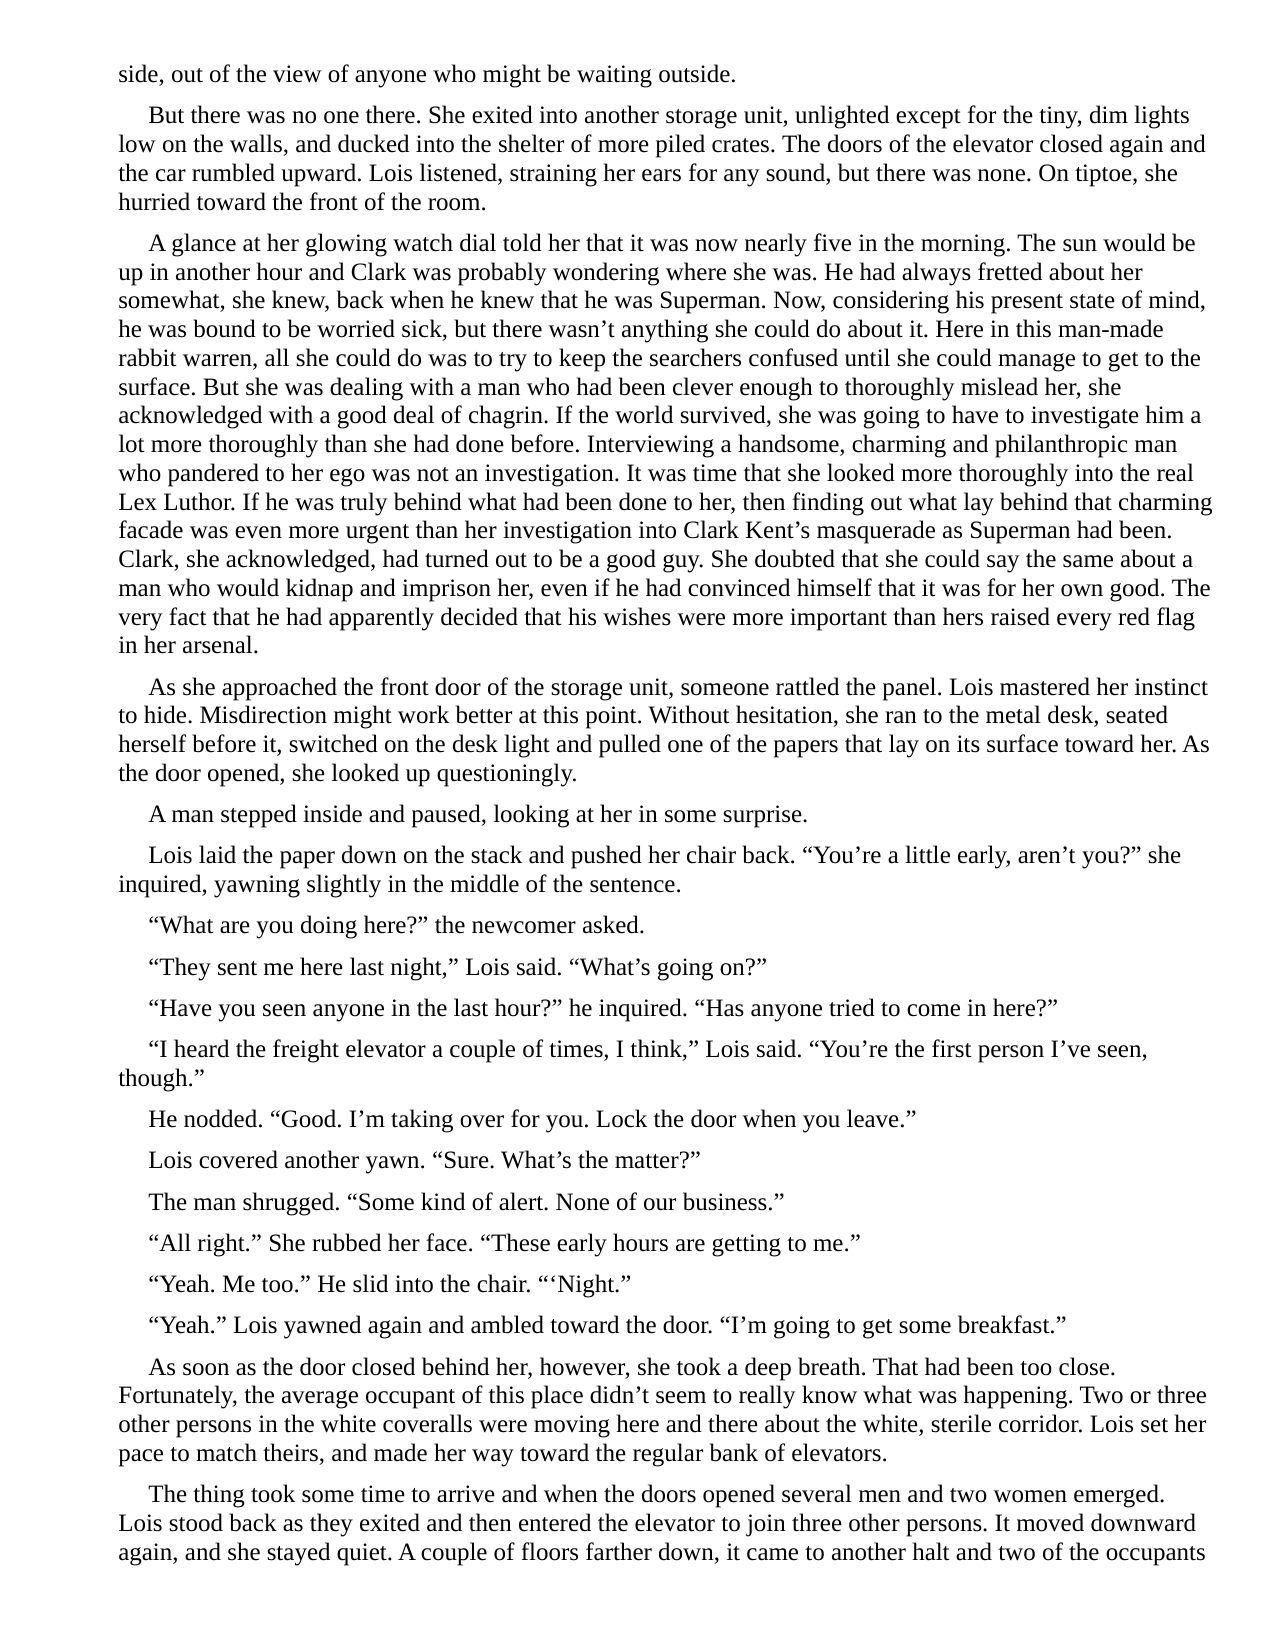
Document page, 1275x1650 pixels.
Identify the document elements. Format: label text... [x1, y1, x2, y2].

text “They sent me here last night,” Lois said. “What’s going on?” [118, 952, 1216, 980]
text Lois laid the paper down on the stack and pushed her chair back. “You’re a little early, aren’t you?” she inquired, yawning slightly in the middle of the sentence. [118, 840, 1216, 898]
text As she approached the front door of the storage unit, someone rattled the panel. Lois mastered her instinct to hide. Misdirection might work better at this point. Without hesitation, she ran to the metal desk, seated herself before it, switched on the desk light and pulled one of the papers that lay on its surface toward her. As the door opened, she looked up questioningly. [118, 672, 1216, 787]
text The man shrugged. “Some kind of alert. None of our business.” [118, 1187, 1216, 1215]
text The thing took some time to arrive and when the doors opened several men and two women emerged. Lois stood back as they exited and then entered the elevator to join three other persons. It moved downward again, and she stayed quiet. A couple of floors farther down, it came to another halt and two of the occupants [118, 1479, 1216, 1565]
text Lois covered another yawn. “Sure. What’s the matter?” [118, 1145, 1216, 1174]
text “All right.” She rubbed her face. “These early hours are getting to me.” [118, 1228, 1216, 1257]
text A man stepped inside and paused, looking at her in some surprise. [118, 799, 1216, 828]
text But there was no one there. She exited into another storage unit, unlighted except for the tiny, dim lights low on the walls, and ducked into the shelter of more piled crates. The doors of the elevator closed again and the car rumbled upward. Lois listened, straining her ears for any sound, but there was none. On tiptoe, she hurried toward the front of the room. [118, 100, 1216, 215]
text side, out of the view of anyone who might be waiting outside. [118, 59, 1216, 88]
text He nodded. “Good. I’m taking over for you. Lock the door when you leave.” [118, 1104, 1216, 1133]
text “Have you seen anyone in the last hour?” he inquired. “Has anyone tried to come in here?” [118, 993, 1216, 1022]
text “What are you doing here?” the newcomer asked. [118, 910, 1216, 939]
text “Yeah. Me too.” He slid into the chair. “‘Night.” [118, 1269, 1216, 1298]
text A glance at her glowing watch dial told her that it was now nearly five in the morning. The sun would be up in another hour and Clark was probably wondering where she was. He had always fretted about her somewhat, she knew, back when he knew that he was Superman. Now, considering his present state of mind, he was bound to be worried sick, but there wasn’t anything she could do about it. Here in this man-made rabbit warren, all she could do was to try to keep the searchers confused until she could manage to get to the surface. But she was dealing with a man who had been clever enough to thoroughly mislead her, she acknowledged with a good deal of chagrin. If the world survived, she was going to have to investigate him a lot more thoroughly than she had done before. Interviewing a handsome, charming and philanthropic man who pandered to her ego was not an investigation. It was time that she looked more thoroughly into the real Lex Luthor. If he was truly behind what had been done to her, then finding out what lay behind that charming facade was even more urgent than her investigation into Clark Kent’s masquerade as Superman had been. Clark, she acknowledged, had turned out to be a good guy. She doubted that she could say the same about a man who would kidnap and imprison her, even if he had convinced himself that it was for her own good. The very fact that he had apparently decided that his wishes were more important than hers raised every red flag in her arsenal. [118, 228, 1216, 659]
text As soon as the door closed behind her, however, she took a deep breath. That had been too close. Fortunately, the average occupant of this place didn’t seem to really know what was happening. Two or three other persons in the white coveralls were moving here and there about the white, sterile corridor. Lois set her pace to match theirs, and made her way toward the regular bank of elevators. [118, 1352, 1216, 1467]
text “Yeah.” Lois yawned again and ambled toward the door. “I’m going to get some breakfast.” [118, 1310, 1216, 1339]
text “I heard the freight elevator a couple of times, I think,” Lois said. “You’re the first person I’ve seen, though.” [118, 1034, 1216, 1092]
